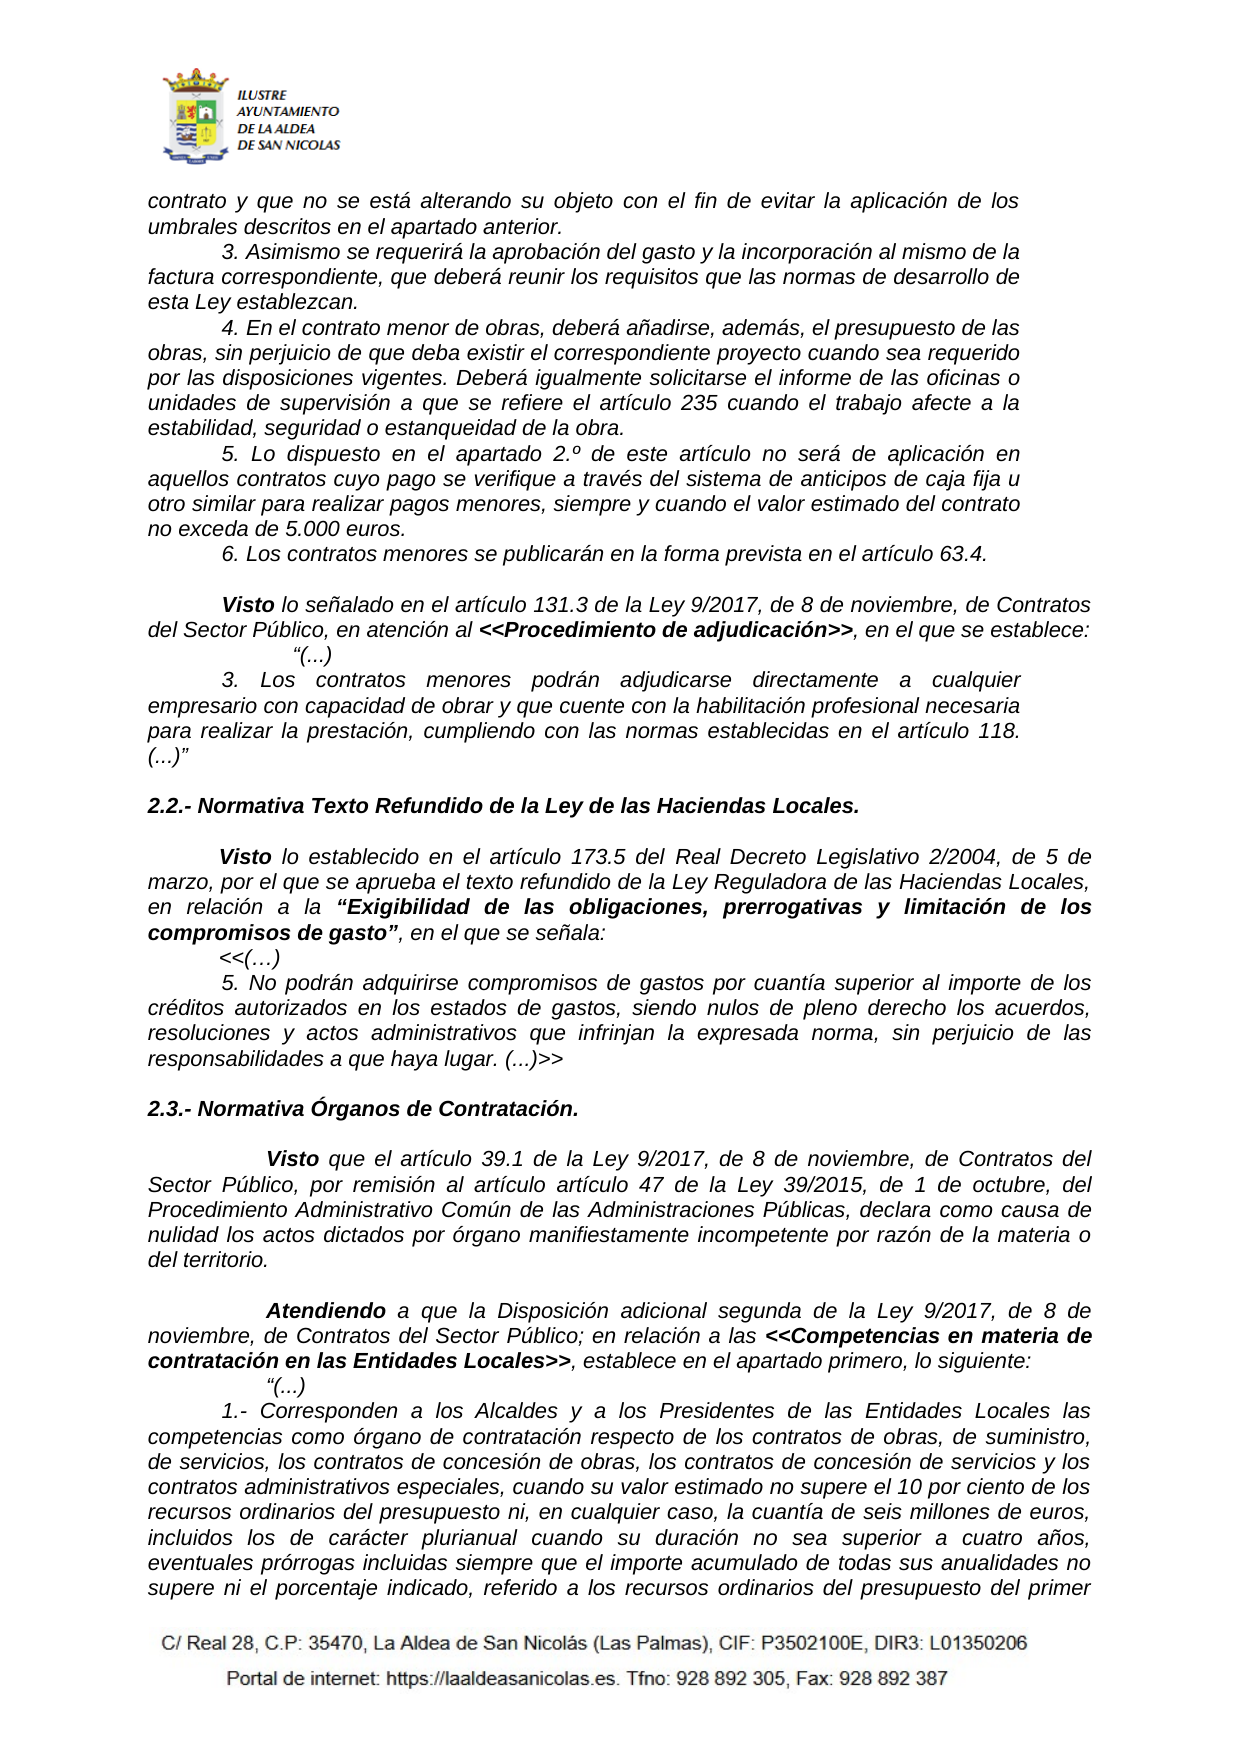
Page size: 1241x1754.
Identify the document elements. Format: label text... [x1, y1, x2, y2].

text 1.- Corresponden a los Alcaldes y a los Presidentes de las Entidades Locales las competencias como órgano de contratación respecto de los contratos de obras, de suministro, de servicios, los contratos de concesión de obras, los contratos de concesión de servicios y los contratos administrativos especiales, cuando su valor estimado no supere el 10 por ciento de los recursos ordinarios del presupuesto ni, en cualquier caso, la cuantía de seis millones de euros, incluidos los de carácter plurianual cuando su duración no sea superior a cuatro años, eventuales prórrogas incluidas siempre que el importe acumulado de todas sus anualidades no supere ni el porcentaje indicado, referido a los recursos ordinarios del presupuesto del primer [148, 1398, 1093, 1600]
text “(...) [218, 642, 1022, 667]
text contrato y que no se está alterando su objeto con el fin de evitar la aplicación de los umbrales descritos en el apartado anterior. [148, 188, 1022, 239]
text 4. En el contrato menor de obras, deberá añadirse, además, el presupuesto de las obras, sin perjuicio de que deba existir el correspondiente proyecto cuando sea requerido por las disposiciones vigentes. Deberá igualmente solicitarse el informe de las oficinas o unidades de supervisión a que se refiere el artículo 235 cuando el trabajo afecte a la estabilidad, seguridad o estanqueidad de la obra. [148, 314, 1022, 441]
text <<(…) [148, 945, 1093, 970]
text 2.3.- Normativa Órganos de Contratación. [148, 1096, 1093, 1121]
text Visto lo establecido en el artículo 173.5 del Real Decreto Legislativo 2/2004, de 5 de marzo, por el que se aprueba el texto refundido de la Ley Reguladora de las Haciendas Locales, en relación a la “Exigibilidad de las obligaciones, prerrogativas y limitación de los compromisos de gasto”, en el que se señala: [148, 844, 1093, 945]
text 3. Asimismo se requerirá la aprobación del gasto y la incorporación al mismo de la factura correspondiente, que deberá reunir los requisitos que las normas de desarrollo de esta Ley establezcan. [148, 239, 1022, 314]
text 6. Los contratos menores se publicarán en la forma prevista en el artículo 63.4. [148, 541, 1022, 567]
picture [149, 60, 356, 172]
text 3. Los contratos menores podrán adjudicarse directamente a cualquier empresario con capacidad de obrar y que cuente con la habilitación profesional necesaria para realizar la prestación, cumpliendo con las normas establecidas en el artículo 118. (...)” [148, 667, 1022, 768]
text “(...) [148, 1373, 1093, 1398]
text 5. Lo dispuesto en el apartado 2.º de este artículo no será de aplicación en aquellos contratos cuyo pago se verifique a través del sistema de anticipos de caja fija u otro similar para realizar pagos menores, siempre y cuando el valor estimado del contrato no exceda de 5.000 euros. [148, 441, 1022, 541]
picture [149, 1627, 1034, 1694]
text Visto lo señalado en el artículo 131.3 de la Ley 9/2017, de 8 de noviembre, de Contratos del Sector Público, en atención al <<Procedimiento de adjudicación>>, en el que se establece: [148, 592, 1093, 642]
text Atendiendo a que la Disposición adicional segunda de la Ley 9/2017, de 8 de noviembre, de Contratos del Sector Público; en relación a las <<Competencias en materia de contratación en las Entidades Locales>>, establece en el apartado primero, lo siguiente: [148, 1298, 1093, 1373]
text Visto que el artículo 39.1 de la Ley 9/2017, de 8 de noviembre, de Contratos del Sector Público, por remisión al artículo artículo 47 de la Ley 39/2015, de 1 de octubre, del Procedimiento Administrativo Común de las Administraciones Públicas, declara como causa de nulidad los actos dictados por órgano manifiestamente incompetente por razón de la materia o del territorio. [148, 1146, 1093, 1272]
text 5. No podrán adquirirse compromisos de gastos por cuantía superior al importe de los créditos autorizados en los estados de gastos, siendo nulos de pleno derecho los acuerdos, resoluciones y actos administrativos que infrinjan la expresada norma, sin perjuicio de las responsabilidades a que haya lugar. (...)>> [148, 970, 1093, 1071]
text 2.2.- Normativa Texto Refundido de la Ley de las Haciendas Locales. [148, 793, 1093, 819]
